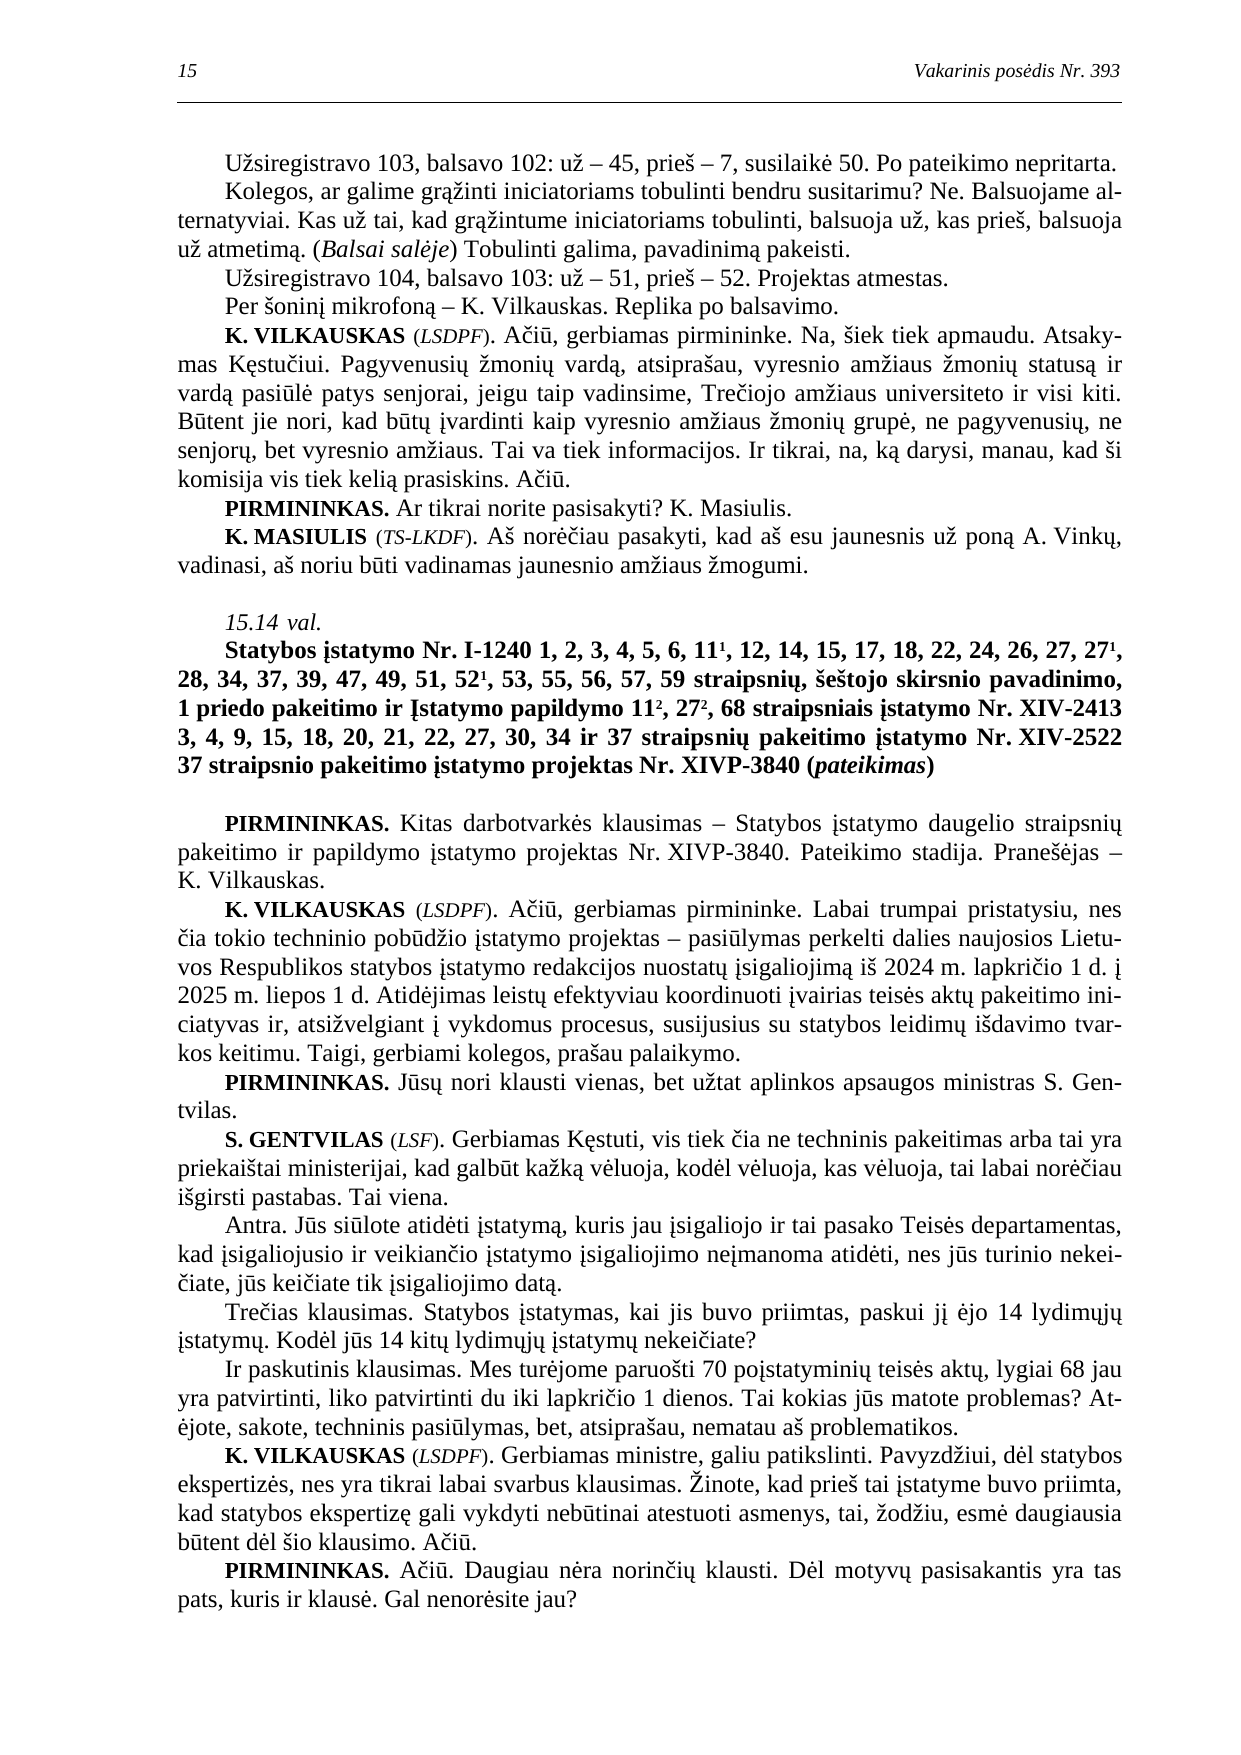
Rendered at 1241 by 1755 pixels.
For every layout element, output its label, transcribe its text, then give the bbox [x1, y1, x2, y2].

text Per šo­ni­nį mik­ro­fo­ną – K. Vil­kaus­kas. Re­pli­ka po bal­sa­vi­mo. [177, 291, 1122, 320]
text Tre­čias klau­si­mas. Sta­ty­bos įsta­ty­mas, kai jis bu­vo pri­im­tas, pas­kui jį ėjo 14 ly­di­mų­jų įsta­ty­mų. Ko­dėl jūs 14 ki­tų ly­di­mų­jų įsta­ty­mų ne­kei­čia­te? [177, 1297, 1122, 1354]
text PIRMININKAS. Ki­tas dar­bo­tvarkės klau­si­mas – Sta­ty­bos įsta­ty­mo dau­ge­lio straips­nių pa­kei­ti­mo ir pa­pil­dy­mo įsta­ty­mo pro­jek­tas Nr. XIVP-3840. Pa­tei­ki­mo sta­di­ja. Pra­ne­šė­jas – K. Vil­kaus­kas. [177, 808, 1122, 894]
text K. VILKAUSKAS (LSDPF). Ger­bia­mas mi­nist­re, ga­liu pa­tiks­lin­ti. Pa­vyz­džiui, dėl sta­ty­bos eks­per­ti­zės, nes yra tik­rai la­bai svar­bus klau­si­mas. Ži­no­te, kad prieš tai įsta­ty­me bu­vo pri­im­ta, kad sta­ty­bos eks­per­ti­zę ga­li vyk­dy­ti ne­bū­ti­nai ates­tuo­ti as­me­nys, tai, žo­džiu, es­mė dau­giau­sia bū­tent dėl šio klau­si­mo. Ačiū. [177, 1440, 1122, 1555]
text S. GENTVILAS (LSF). Ger­bia­mas Kęs­tu­ti, vis tiek čia ne tech­ni­nis pa­kei­ti­mas ar­ba tai yra prie­kaiš­tai mi­nis­te­ri­jai, kad gal­būt kaž­ką vė­luo­ja, ko­dėl vė­luo­ja, kas vė­luo­ja, tai la­bai no­rė­čiau iš­girs­ti pa­sta­bas. Tai vie­na. [177, 1124, 1122, 1210]
text K. VILKAUSKAS (LSDPF). Ačiū, ger­bia­mas pir­mi­nin­ke. La­bai trum­pai pri­sta­ty­siu, nes čia to­kio tech­ni­nio po­bū­džio įsta­ty­mo pro­jek­tas – pa­siū­ly­mas per­kel­ti da­lies nau­jo­sios Lie­tu­vos Res­pub­li­kos sta­ty­bos įsta­ty­mo re­dak­ci­jos nuo­sta­tų įsi­ga­lio­ji­mą iš 2024 m. lap­kri­čio 1 d. į 2025 m. lie­pos 1 d. Ati­dė­ji­mas leis­tų efek­ty­viau ko­or­di­nuo­ti įvai­rias tei­sės ak­tų pa­kei­ti­mo ini­cia­ty­vas ir, at­si­žvel­giant į vyk­do­mus pro­ce­sus, su­si­ju­sius su sta­ty­bos lei­di­mų iš­da­vi­mo tvar­kos kei­ti­mu. Tai­gi, ger­bia­mi ko­le­gos, pra­šau pa­lai­ky­mo. [177, 894, 1122, 1067]
text 15.14 val. [224, 608, 1122, 635]
text PIRMININKAS. Ačiū. Dau­giau nė­ra no­rin­čių klaus­ti. Dėl mo­ty­vų pa­si­sa­kan­tis yra tas pats, ku­ris ir klau­sė. Gal ne­no­rė­si­te jau? [177, 1555, 1122, 1613]
text K. MASIULIS (TS-LKDF). Aš no­rė­čiau pa­sa­ky­ti, kad aš esu jau­nes­nis už po­ną A. Vin­kų, va­di­na­si, aš no­riu bū­ti va­di­na­mas jau­nes­nio am­žiaus žmo­gu­mi. [177, 521, 1122, 579]
text PIRMININKAS. Ar tik­rai no­ri­te pa­si­sa­ky­ti? K. Ma­siu­lis. [177, 493, 1122, 521]
text Už­si­re­gist­ra­vo 104, bal­sa­vo 103: už – 51, prieš – 52. Pro­jek­tas at­mes­tas. [177, 263, 1122, 291]
text Ko­le­gos, ar ga­li­me grą­žin­ti ini­cia­to­riams to­bu­lin­ti ben­dru su­si­ta­ri­mu? Ne. Bal­suo­ja­me al­ter­na­ty­viai. Kas už tai, kad grą­žin­tu­me ini­cia­to­riams to­bu­lin­ti, bal­suo­ja už, kas prieš, bal­suo­ja už at­me­ti­mą. (Bal­sai sa­lė­je) To­bu­lin­ti ga­li­ma, pa­va­di­ni­mą pa­keis­ti. [177, 176, 1122, 263]
text Ir pas­ku­ti­nis klau­si­mas. Mes tu­rė­jo­me pa­ruoš­ti 70 po­įsta­ty­mi­nių tei­sės ak­tų, ly­giai 68 jau yra pa­tvir­tin­ti, li­ko pa­tvir­tin­ti du iki lap­kri­čio 1 die­nos. Tai kokias jūs ma­to­te pro­ble­mas? At­ėjo­te, sa­ko­te, tech­ni­nis pa­siū­ly­mas, bet, at­si­pra­šau, ne­ma­tau aš pro­ble­ma­ti­kos. [177, 1354, 1122, 1440]
text Sta­ty­bos įsta­ty­mo Nr. I-1240 1, 2, 3, 4, 5, 6, 111, 12, 14, 15, 17, 18, 22, 24, 26, 27, 271, 28, 34, 37, 39, 47, 49, 51, 521, 53, 55, 56, 57, 59 straips­nių, šeš­to­jo skir­snio pa­va­di­ni­mo, 1 prie­do pa­kei­ti­mo ir Įsta­ty­mo pa­pil­dy­mo 112, 272, 68 straips­niais įsta­ty­mo Nr. XIV-2413 3, 4, 9, 15, 18, 20, 21, 22, 27, 30, 34 ir 37 straips­nių pa­kei­ti­mo įsta­ty­mo Nr. XIV-2522 37 straips­nio pa­kei­ti­mo įsta­ty­mo pro­jek­tas Nr. XIVP-3840 (pa­tei­ki­mas) [177, 635, 1122, 779]
text An­tra. Jūs siū­lo­te ati­dė­ti įsta­ty­mą, ku­ris jau įsi­ga­lio­jo ir tai pa­sa­ko Tei­sės de­par­ta­men­tas, kad įsi­ga­lio­ju­sio ir vei­kian­čio įsta­ty­mo įsi­ga­lio­ji­mo ne­įma­no­ma ati­dė­ti, nes jūs tu­ri­nio ne­kei­čia­te, jūs kei­čia­te tik įsi­ga­lio­ji­mo da­tą. [177, 1210, 1122, 1297]
text Už­si­re­gist­ra­vo 103, bal­sa­vo 102: už – 45, prieš – 7, su­si­lai­kė 50. Po pa­tei­ki­mo ne­pri­tar­ta. [177, 148, 1122, 176]
text PIRMININKAS. Jū­sų no­ri klaus­ti vie­nas, bet už­tat ap­lin­kos ap­sau­gos mi­nist­ras S. Gen­tvi­las. [177, 1067, 1122, 1124]
text K. VILKAUSKAS (LSDPF). Ačiū, ger­bia­mas pir­mi­nin­ke. Na, šiek tiek ap­mau­du. At­sa­ky­mas Kęs­tu­čiui. Pa­gy­ve­nu­sių žmo­nių var­dą, at­si­pra­šau, vy­res­nio am­žiaus žmo­nių sta­tu­są ir var­dą pa­siū­lė pa­tys sen­jo­rai, jei­gu taip va­din­si­me, Tre­čio­jo am­žiaus uni­ver­si­te­to ir vi­si ki­ti. Bū­tent jie no­ri, kad bū­tų įvar­din­ti kaip vy­res­nio am­žiaus žmo­nių gru­pė, ne pa­gy­ve­nu­sių, ne sen­jo­rų, bet vy­res­nio am­žiaus. Tai va tiek in­for­ma­ci­jos. Ir tik­rai, na, ką da­ry­si, ma­nau, kad ši ko­mi­si­ja vis tiek ke­lią pra­si­skins. Ačiū. [177, 320, 1122, 493]
